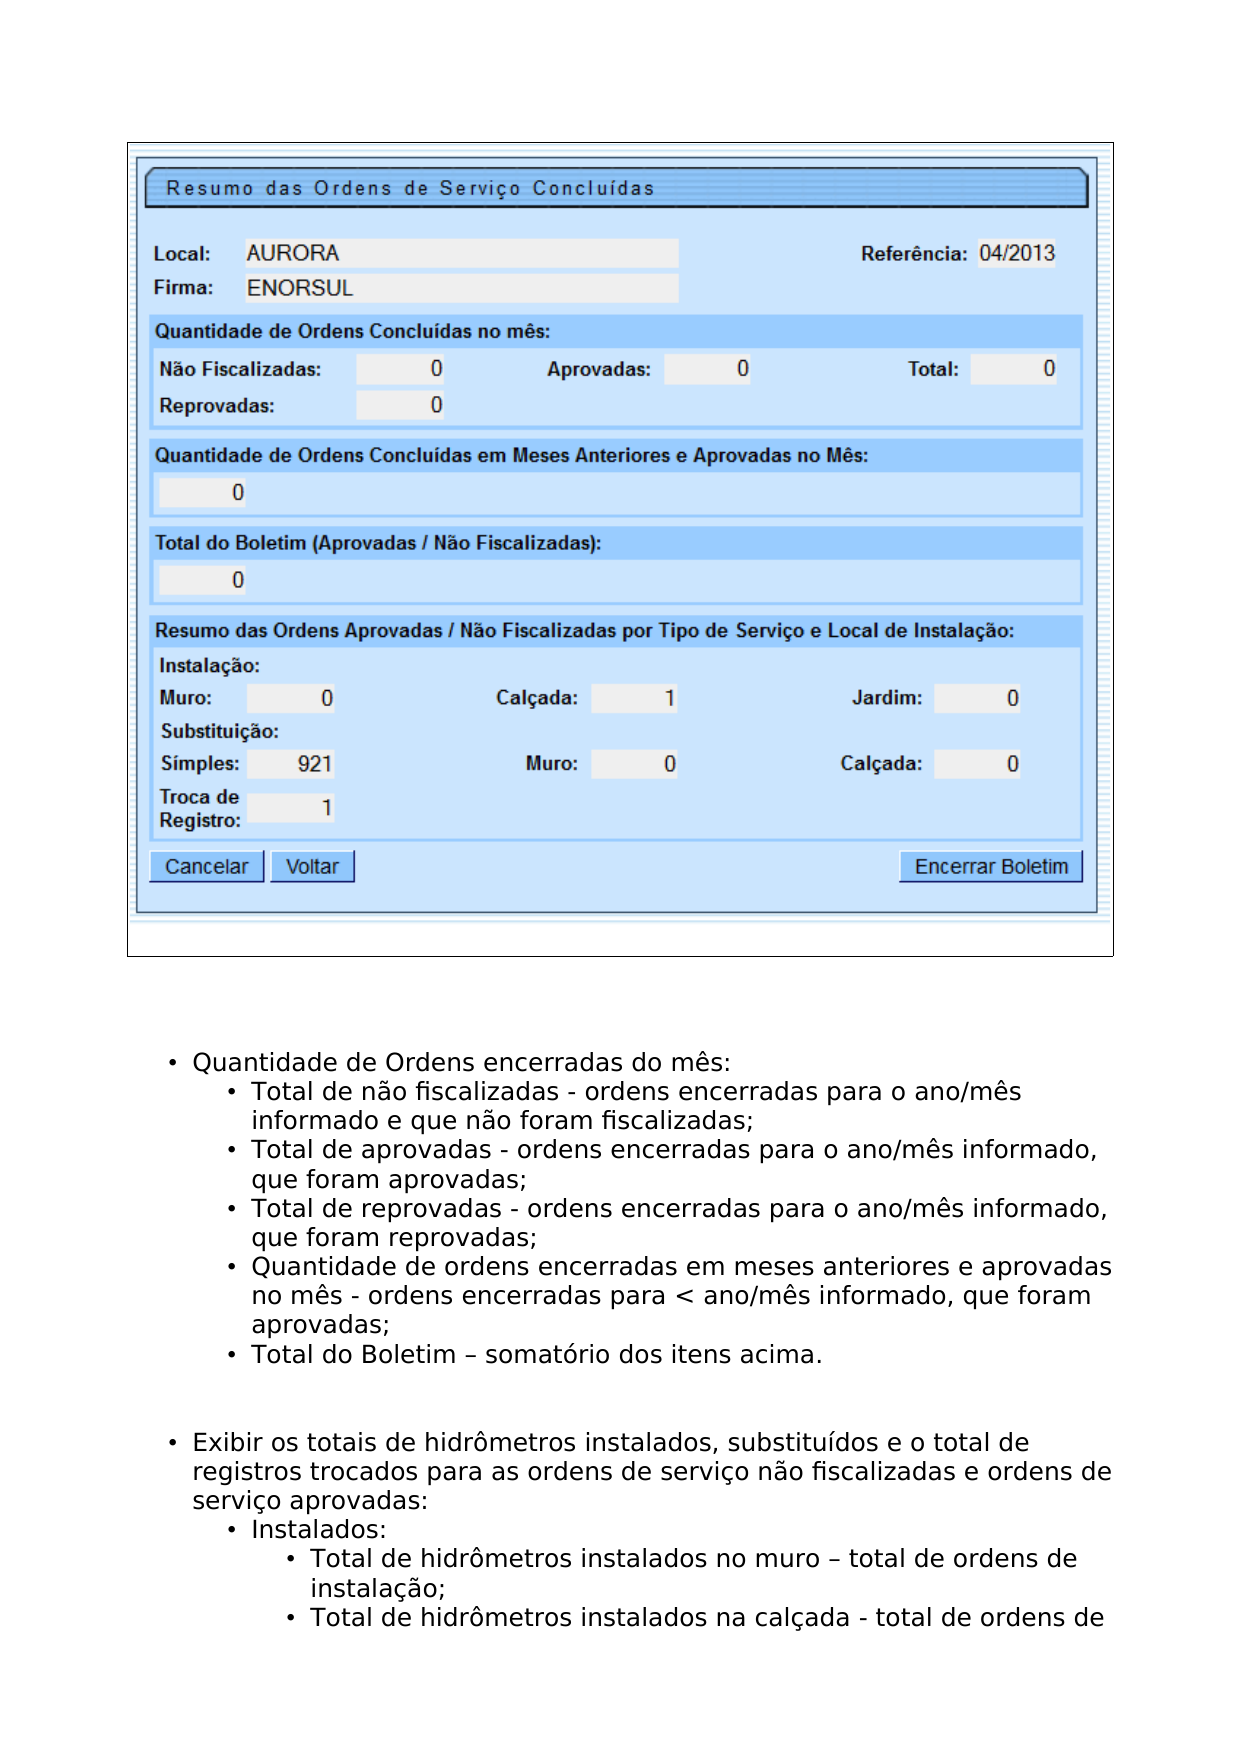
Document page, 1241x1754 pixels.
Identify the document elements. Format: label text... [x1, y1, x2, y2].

list Total de reprovadas - ordens encerradas para o ano/mês informado, que foram reprovadas; [236, 1194, 1122, 1252]
list Quantidade de Ordens encerradas do mês: [177, 1048, 1122, 1077]
list Exibir os totais de hidrômetros instalados, substituídos e o total de registros trocados para as ordens de serviço não fiscalizadas e ordens de serviço aprovadas: [177, 1428, 1122, 1516]
list Instalados: [236, 1516, 1122, 1545]
picture [129, 144, 1111, 925]
list Total de hidrômetros instalados na calçada - total de ordens de [295, 1603, 1122, 1632]
list Total de aprovadas - ordens encerradas para o ano/mês informado, que foram aprovadas; [236, 1136, 1122, 1194]
list Total de não fiscalizadas - ordens encerradas para o ano/mês informado e que não foram fiscalizadas; [236, 1077, 1122, 1136]
list Quantidade de ordens encerradas em meses anteriores e aprovadas no mês - ordens encerradas para < ano/mês informado, que foram aprovadas; [236, 1252, 1122, 1340]
list Total de hidrômetros instalados no muro – total de ordens de instalação; [295, 1545, 1122, 1603]
table_header [128, 143, 1113, 956]
list Total do Boletim – somatório dos itens acima. [236, 1340, 1122, 1369]
